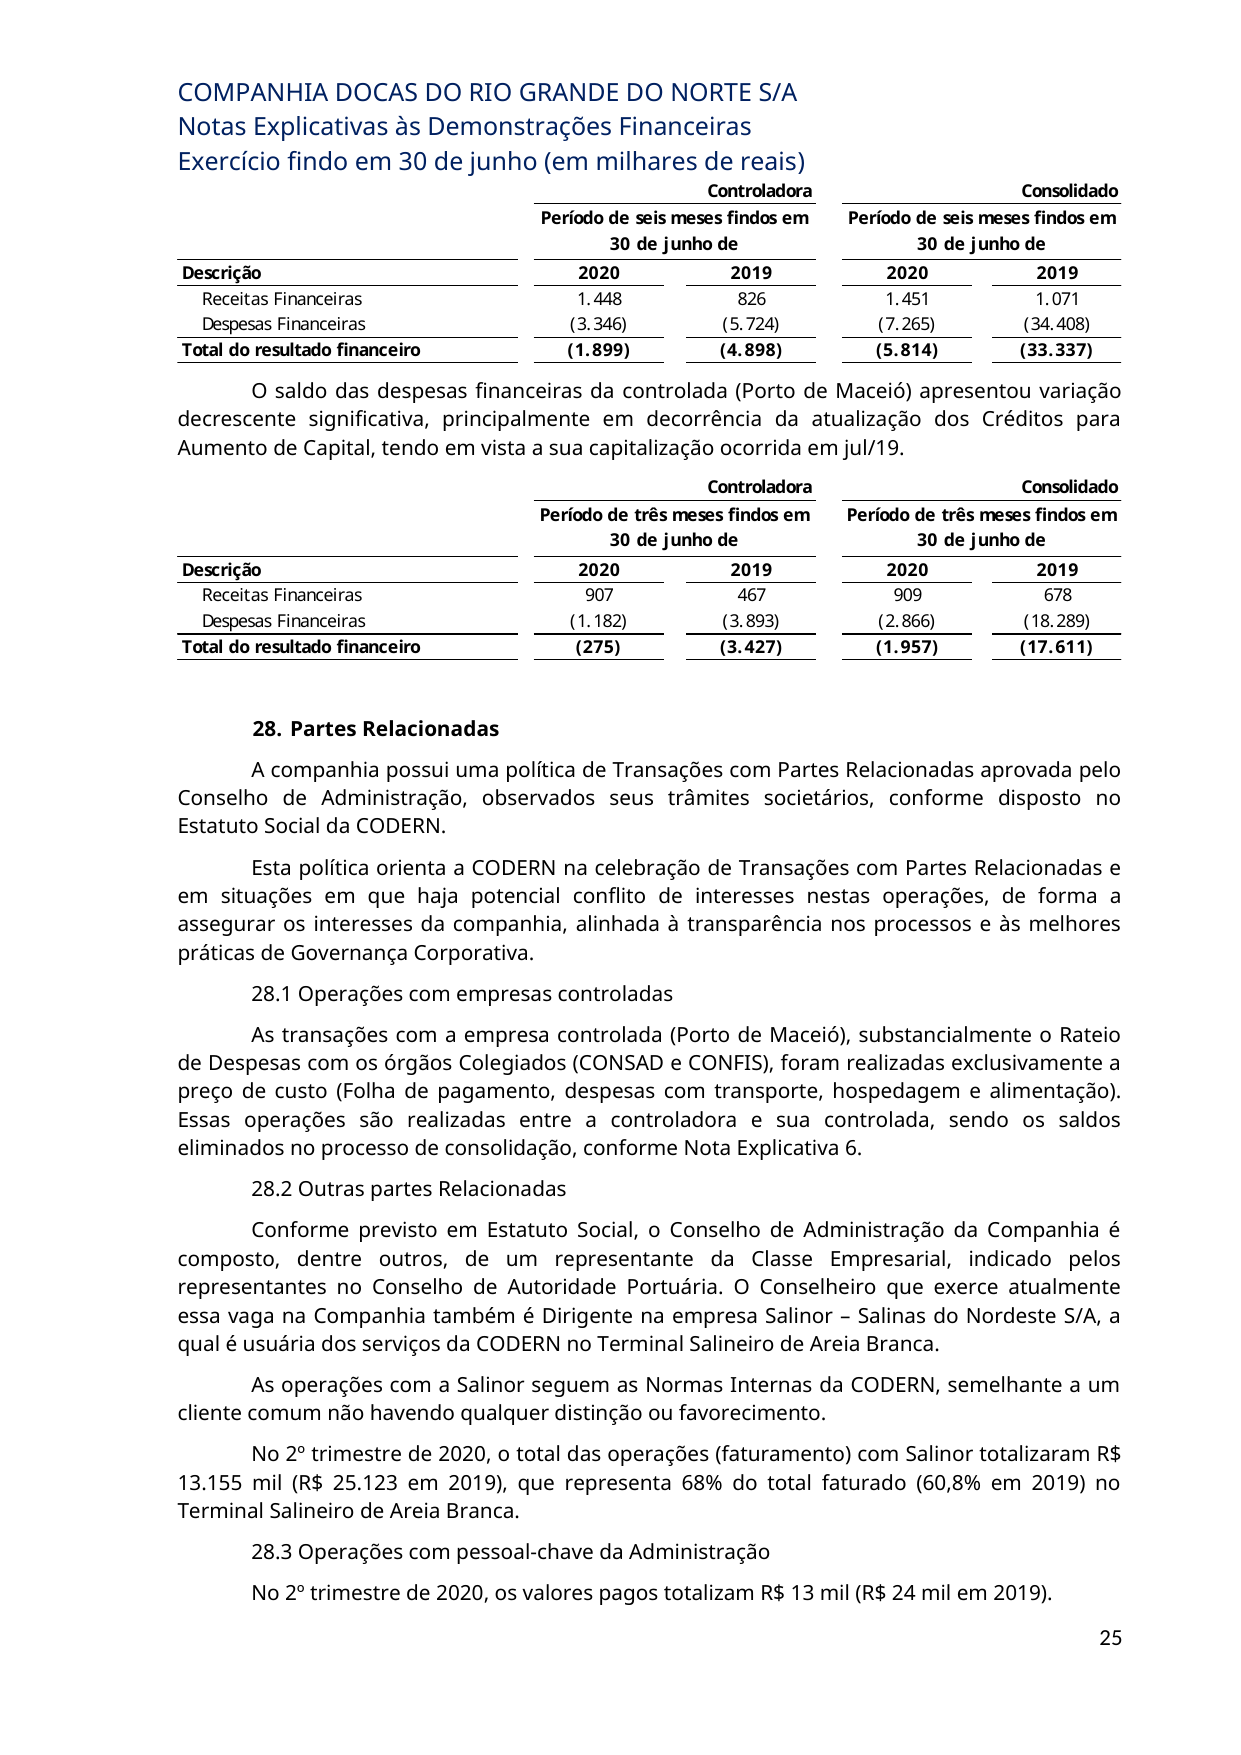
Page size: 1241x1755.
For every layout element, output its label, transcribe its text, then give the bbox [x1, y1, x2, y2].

text No 2º trimestre de 2020, o total das operações (faturamento) com Salinor totalizaram R$ 13.155 mil (R$ 25.123 em 2019), que representa 68% do total faturado (60,8% em 2019) no Terminal Salineiro de Areia Branca. [177, 1439, 1122, 1525]
text Esta política orienta a CODERN na celebração de Transações com Partes Relacionadas e em situações em que haja potencial conflito de interesses nestas operações, de forma a assegurar os interesses da companhia, alinhada à transparência nos processos e às melhores práticas de Governança Corporativa. [177, 853, 1122, 966]
text O saldo das despesas financeiras da controlada (Porto de Maceió) apresentou variação decrescente significativa, principalmente em decorrência da atualização dos Créditos para Aumento de Capital, tendo em vista a sua capitalização ocorrida em jul/19. [177, 376, 1122, 461]
text No 2º trimestre de 2020, os valores pagos totalizam R$ 13 mil (R$ 24 mil em 2019). [177, 1578, 1122, 1607]
list Partes Relacionadas [252, 714, 1122, 742]
text 28.3 Operações com pessoal-chave da Administração [177, 1537, 1122, 1566]
text As transações com a empresa controlada (Porto de Maceió), substancialmente o Rateio de Despesas com os órgãos Colegiados (CONSAD e CONFIS), foram realizadas exclusivamente a preço de custo (Folha de pagamento, despesas com transporte, hospedagem e alimentação). Essas operações são realizadas entre a controladora e sua controlada, sendo os saldos eliminados no processo de consolidação, conforme Nota Explicativa 6. [177, 1020, 1122, 1162]
text A companhia possui uma política de Transações com Partes Relacionadas aprovada pelo Conselho de Administração, observados seus trâmites societários, conforme disposto no Estatuto Social da CODERN. [177, 755, 1122, 840]
text 28.1 Operações com empresas controladas [177, 979, 1122, 1007]
text 28.2 Outras partes Relacionadas [177, 1174, 1122, 1203]
text As operações com a Salinor seguem as Normas Internas da CODERN, semelhante a um cliente comum não havendo qualquer distinção ou favorecimento. [177, 1370, 1122, 1427]
text Conforme previsto em Estatuto Social, o Conselho de Administração da Companhia é composto, dentre outros, de um representante da Classe Empresarial, indicado pelos representantes no Conselho de Autoridade Portuária. O Conselheiro que exerce atualmente essa vaga na Companhia também é Dirigente na empresa Salinor – Salinas do Nordeste S/A, a qual é usuária dos serviços da CODERN no Terminal Salineiro de Areia Branca. [177, 1215, 1122, 1358]
